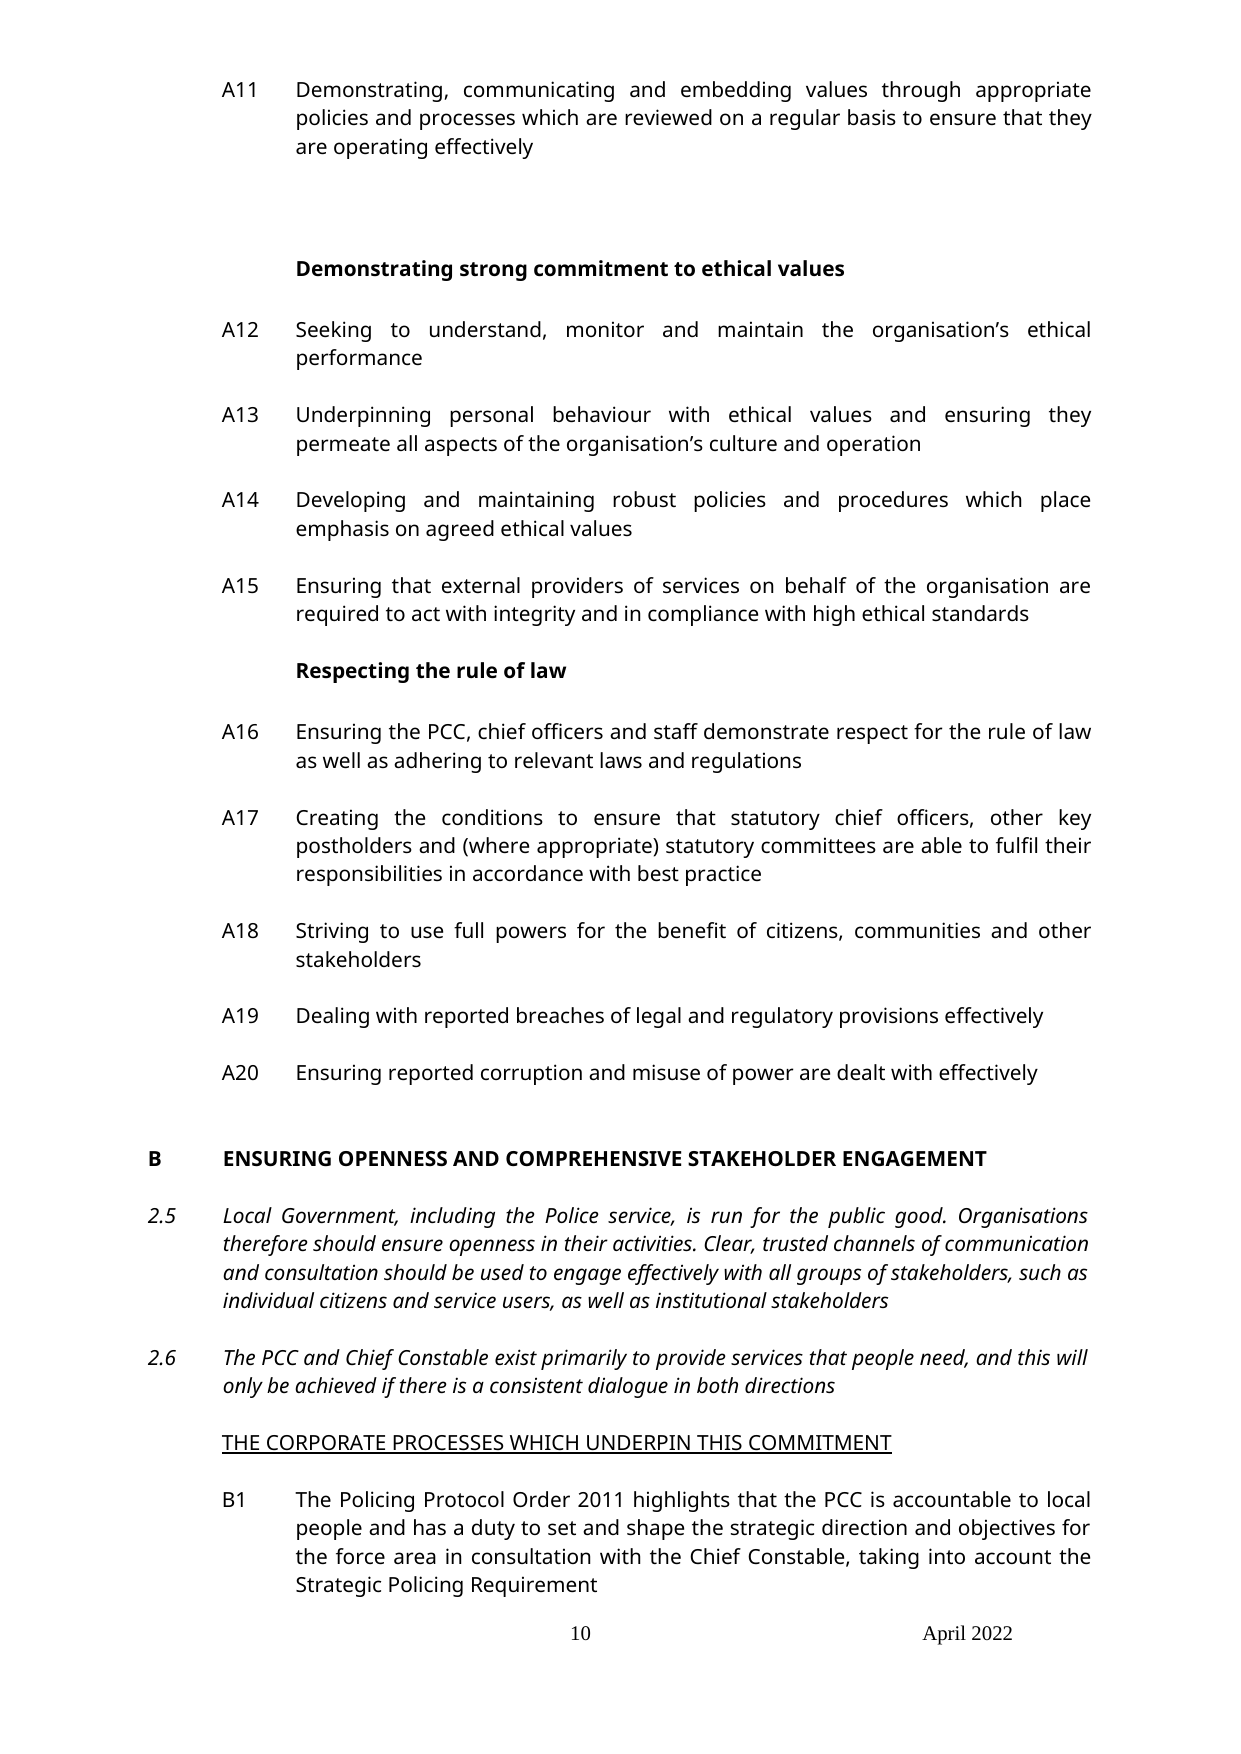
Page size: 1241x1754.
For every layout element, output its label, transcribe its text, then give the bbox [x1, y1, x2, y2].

text B ENSURING OPENNESS AND COMPREHENSIVE STAKEHOLDER ENGAGEMENT [148, 1144, 1092, 1172]
text THE CORPORATE PROCESSES WHICH UNDERPIN THIS COMMITMENT [148, 1428, 1092, 1457]
text A15 Ensuring that external providers of services on behalf of the organisation are required to act with integrity and in compliance with high ethical standards [222, 571, 1092, 628]
list The PCC and Chief Constable exist primarily to provide services that people need, and this will only be achieved if there is a consistent dialogue in both directions [148, 1343, 1092, 1400]
text A12 Seeking to understand, monitor and maintain the organisation’s ethical performance [222, 315, 1092, 372]
text Respecting the rule of law [220, 656, 1092, 685]
text B1 The Policing Protocol Order 2011 highlights that the PCC is accountable to local people and has a duty to set and shape the strategic direction and objectives for the force area in consultation with the Chief Constable, taking into account the Strategic Policing Requirement [222, 1485, 1092, 1599]
text Demonstrating strong commitment to ethical values [220, 254, 1092, 282]
text A11 Demonstrating, communicating and embedding values through appropriate policies and processes which are reviewed on a regular basis to ensure that they are operating effectively [222, 75, 1092, 160]
text A13 Underpinning personal behaviour with ethical values and ensuring they permeate all aspects of the organisation’s culture and operation [222, 400, 1092, 457]
text A18 Striving to use full powers for the benefit of citizens, communities and other stakeholders [222, 916, 1092, 973]
text A19 Dealing with reported breaches of legal and regulatory provisions effectively [222, 1002, 1092, 1030]
list Local Government, including the Police service, is run for the public good. Organisations therefore should ensure openness in their activities. Clear, trusted channels of communication and consultation should be used to engage effectively with all groups of stakeholders, such as individual citizens and service users, as well as institutional stakeholders [148, 1201, 1092, 1314]
text A17 Creating the conditions to ensure that statutory chief officers, other key postholders and (where appropriate) statutory committees are able to fulfil their responsibilities in accordance with best practice [222, 803, 1092, 888]
text A20 Ensuring reported corruption and misuse of power are dealt with effectively [222, 1058, 1092, 1087]
text A16 Ensuring the PCC, chief officers and staff demonstrate respect for the rule of law as well as adhering to relevant laws and regulations [222, 717, 1092, 774]
text A14 Developing and maintaining robust policies and procedures which place emphasis on agreed ethical values [222, 486, 1092, 542]
